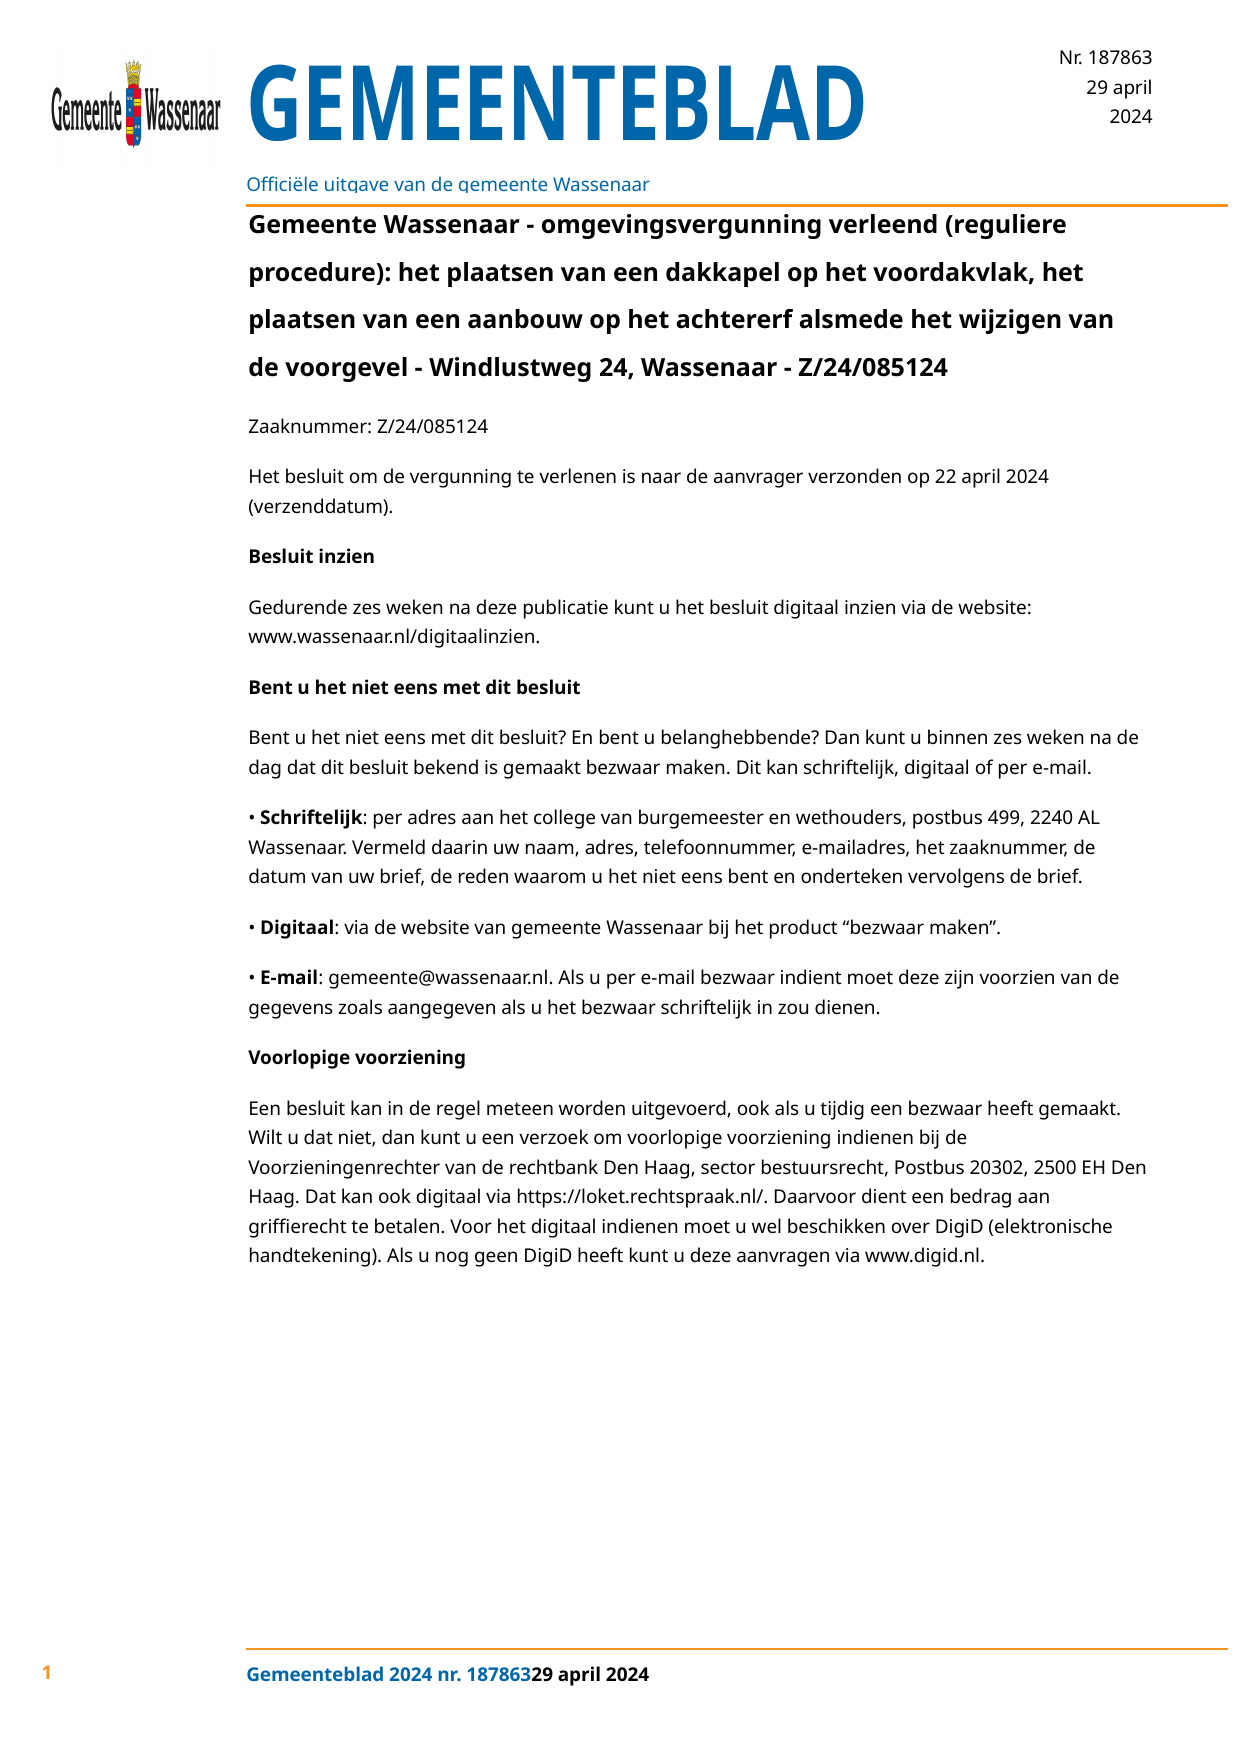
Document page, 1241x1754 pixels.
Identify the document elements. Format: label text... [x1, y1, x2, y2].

text Voorlopige voorziening [248, 1044, 1152, 1070]
text • Digitaal: via de website van gemeente Wassenaar bij het product “bezwaar maken”. [248, 914, 1152, 940]
text Zaaknummer: Z/24/085124 [248, 413, 1152, 439]
text Het besluit om de vergunning te verlenen is naar de aanvrager verzonden op 22 april 2024 (verzenddatum). [248, 463, 1152, 519]
text • E-mail: gemeente@wassenaar.nl. Als u per e-mail bezwaar indient moet deze zijn voorzien van de gegevens zoals aangegeven als u het bezwaar schriftelijk in zou dienen. [248, 964, 1152, 1020]
text Gemeente Wassenaar - omgevingsvergunning verleend (reguliere procedure): het plaatsen van een dakkapel op het voordakvlak, het plaatsen van een aanbouw op het achtererf alsmede het wijzigen van de voorgevel - Windlustweg 24, Wassenaar - Z/24/085124 [248, 207, 1152, 384]
text Een besluit kan in de regel meteen worden uitgevoerd, ook als u tijdig een bezwaar heeft gemaakt. Wilt u dat niet, dan kunt u een verzoek om voorlopige voorziening indienen bij de Voorzieningenrechter van de rechtbank Den Haag, sector bestuursrecht, Postbus 20302, 2500 EH Den Haag. Dat kan ook digitaal via https://loket.rechtspraak.nl/. Daarvoor dient een bedrag aan griffierecht te betalen. Voor het digitaal indienen moet u wel beschikken over DigiD (elektronische handtekening). Als u nog geen DigiD heeft kunt u deze aanvragen via www.digid.nl. [248, 1095, 1152, 1268]
text • Schriftelijk: per adres aan het college van burgemeester en wethouders, postbus 499, 2240 AL Wassenaar. Vermeld daarin uw naam, adres, telefoonnummer, e-mailadres, het zaaknummer, de datum van uw brief, de reden waarom u het niet eens bent en onderteken vervolgens de brief. [248, 804, 1152, 889]
text Gedurende zes weken na deze publicatie kunt u het besluit digitaal inzien via de website: www.wassenaar.nl/digitaalinzien. [248, 594, 1152, 649]
picture [41, 47, 231, 172]
text Bent u het niet eens met dit besluit [248, 674, 1152, 700]
text Besluit inzien [248, 543, 1152, 569]
text Bent u het niet eens met dit besluit? En bent u belanghebbende? Dan kunt u binnen zes weken na de dag dat dit besluit bekend is gemaakt bezwaar maken. Dit kan schriftelijk, digitaal of per e-mail. [248, 724, 1152, 780]
